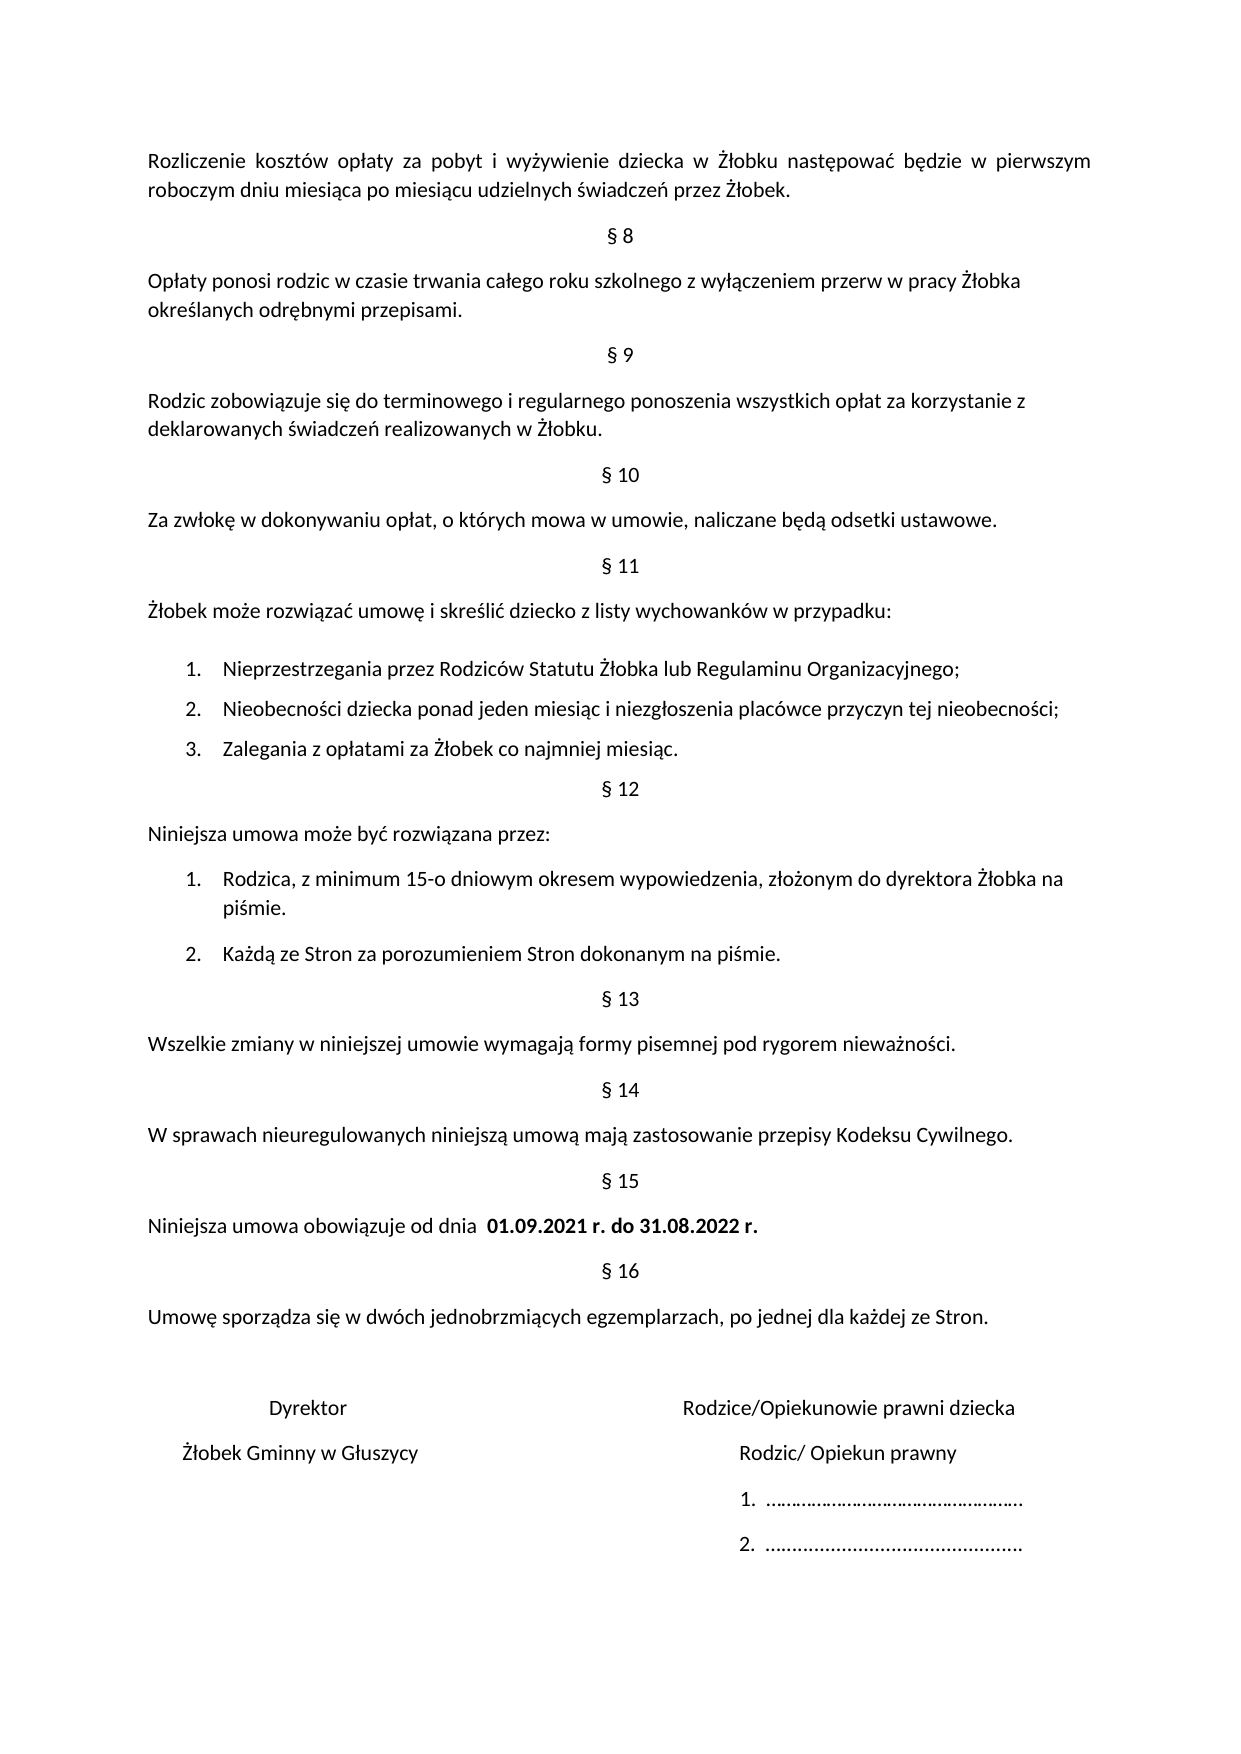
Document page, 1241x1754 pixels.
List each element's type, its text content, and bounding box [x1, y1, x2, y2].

list Zalegania z opłatami za Żłobek co najmniej miesiąc. [185, 735, 1093, 761]
text § 9 [148, 341, 1093, 368]
text W sprawach nieuregulowanych niniejszą umową mają zastosowanie przepisy Kodeksu Cywilnego. [148, 1121, 1093, 1148]
text § 16 [148, 1258, 1093, 1284]
list Każdą ze Stron za porozumieniem Stron dokonanym na piśmie. [185, 940, 1093, 966]
list Nieobecności dziecka ponad jeden miesiąc i niezgłoszenia placówce przyczyn tej nieobecności; [185, 695, 1093, 721]
text § 8 [148, 222, 1093, 248]
text § 12 [148, 775, 1093, 801]
text Dyrektor Rodzice/Opiekunowie prawni dziecka [148, 1394, 1093, 1421]
text Żłobek może rozwiązać umowę i skreślić dziecko z listy wychowanków w przypadku: [148, 597, 1093, 624]
text Rozliczenie kosztów opłaty za pobyt i wyżywienie dziecka w Żłobku następować będzie w pierwszym roboczym dniu miesiąca po miesiącu udzielnych świadczeń przez Żłobek. [148, 148, 1093, 203]
text Za zwłokę w dokonywaniu opłat, o których mowa w umowie, naliczane będą odsetki ustawowe. [148, 506, 1093, 533]
list Nieprzestrzegania przez Rodziców Statutu Żłobka lub Regulaminu Organizacyjnego; [185, 655, 1093, 681]
text Żłobek Gminny w Głuszycy Rodzic/ Opiekun prawny [148, 1439, 1093, 1466]
text 1. …………………………………………… [148, 1485, 1093, 1511]
text § 15 [148, 1167, 1093, 1193]
text § 11 [148, 552, 1093, 578]
text Umowę sporządza się w dwóch jednobrzmiących egzemplarzach, po jednej dla każdej ze Stron. [148, 1303, 1093, 1330]
text Niniejsza umowa obowiązuje od dnia 01.09.2021 r. do 31.08.2022 r. [148, 1212, 1093, 1239]
list Rodzica, z minimum 15-o dniowym okresem wypowiedzenia, złożonym do dyrektora Żłobka na piśmie. [185, 866, 1093, 921]
text Opłaty ponosi rodzic w czasie trwania całego roku szkolnego z wyłączeniem przerw w pracy Żłobka określanych odrębnymi przepisami. [148, 267, 1093, 323]
text Wszelkie zmiany w niniejszej umowie wymagają formy pisemnej pod rygorem nieważności. [148, 1031, 1093, 1057]
text 2. …............................................ [148, 1530, 1093, 1557]
text Rodzic zobowiązuje się do terminowego i regularnego ponoszenia wszystkich opłat za korzystanie z deklarowanych świadczeń realizowanych w Żłobku. [148, 387, 1093, 442]
text § 10 [148, 461, 1093, 488]
text § 13 [148, 985, 1093, 1012]
text Niniejsza umowa może być rozwiązana przez: [148, 820, 1093, 847]
text § 14 [148, 1076, 1093, 1103]
